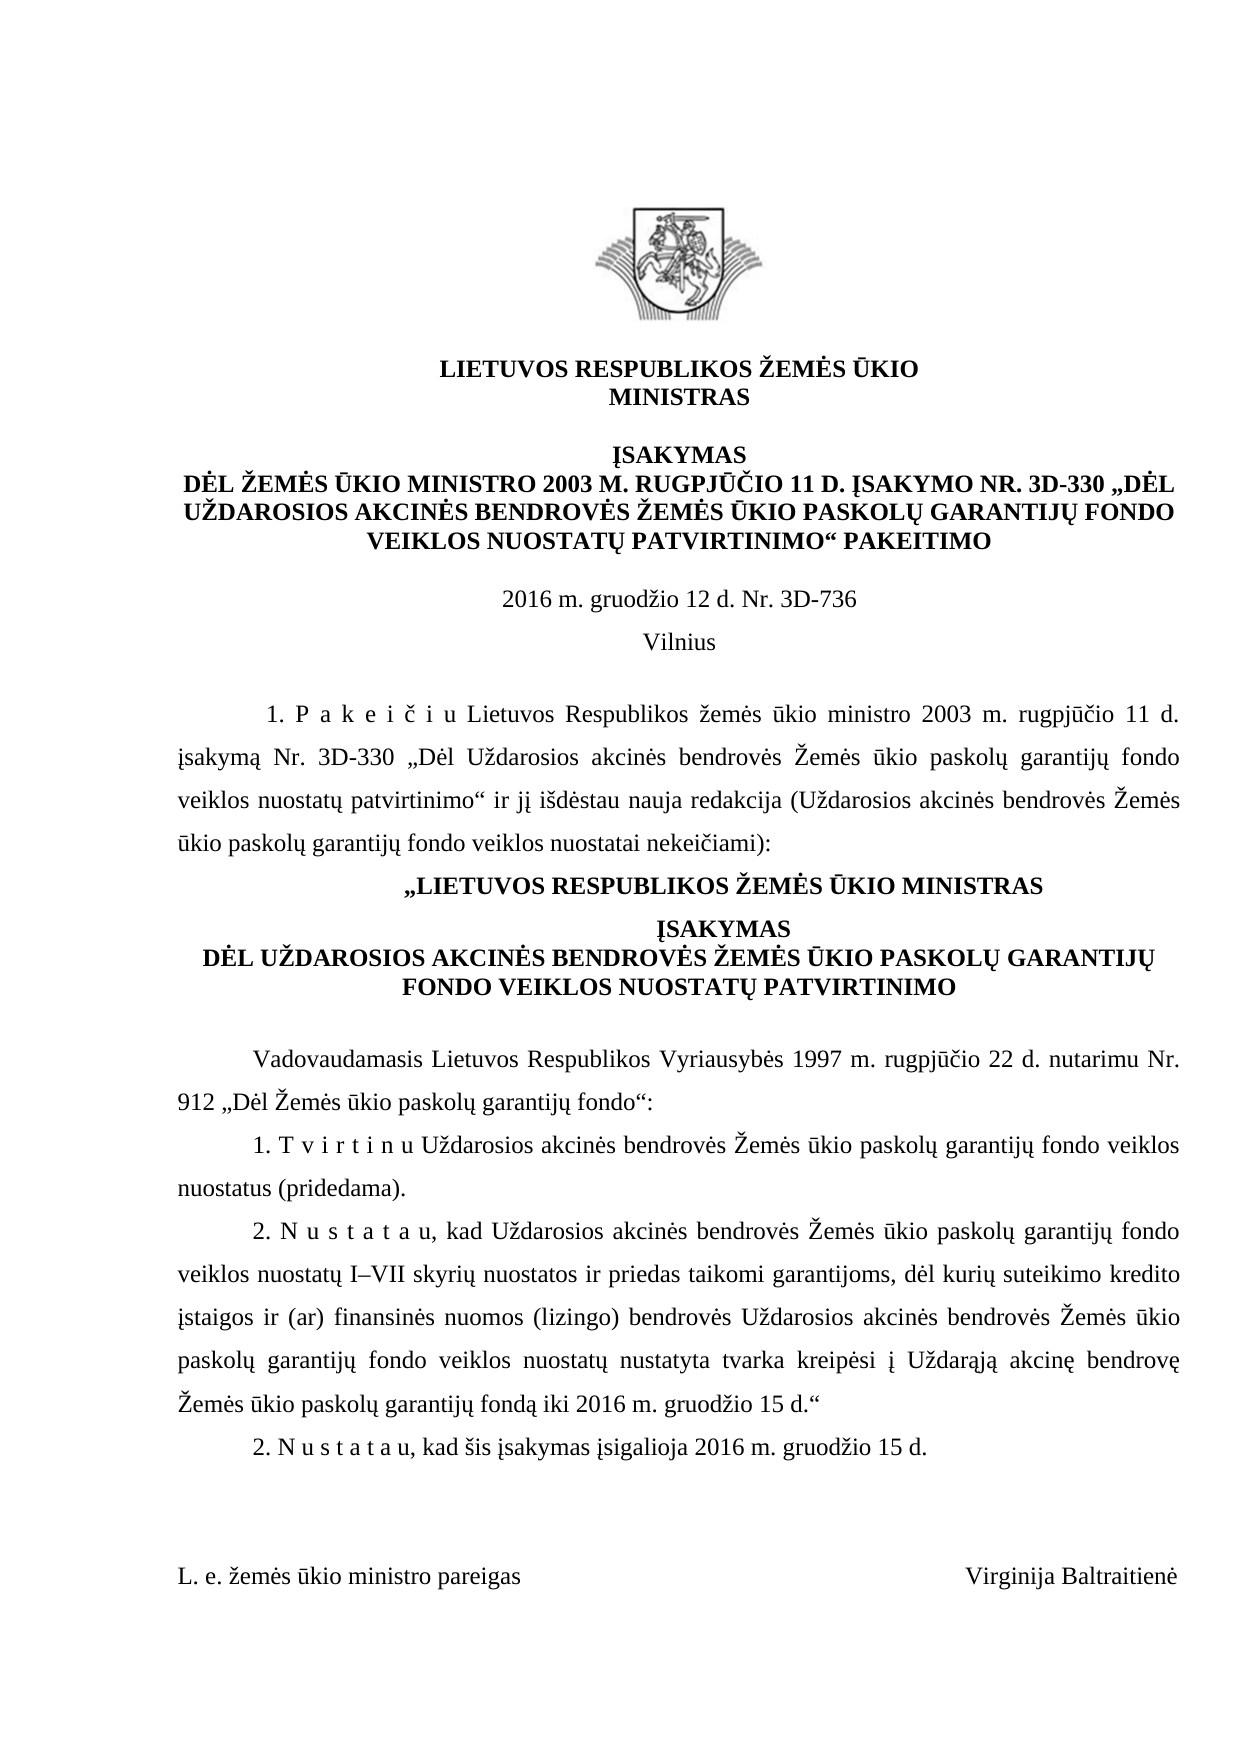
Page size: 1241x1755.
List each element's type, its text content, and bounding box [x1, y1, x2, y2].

text ĮSAKYMAS [177, 914, 1181, 943]
text 2016 m. gruodžio 12 d. Nr. 3D-736 [177, 584, 1181, 612]
text LIETUVOS RESPUBLIKOS ŽEMĖS ŪKIO [177, 354, 1181, 382]
text 2. N u s t a t a u, kad šis įsakymas įsigalioja 2016 m. gruodžio 15 d. [177, 1432, 1181, 1461]
text Vadovaudamasis Lietuvos Respublikos Vyriausybės 1997 m. rugpjūčio 22 d. nutarimu Nr. 912 „Dėl Žemės ūkio paskolų garantijų fondo“: [177, 1044, 1181, 1116]
text MINISTRAS [177, 382, 1181, 411]
text 1. P a k e i č i u Lietuvos Respublikos žemės ūkio ministro 2003 m. rugpjūčio 11 d. įsakymą Nr. 3D-330 „Dėl Uždarosios akcinės bendrovės Žemės ūkio paskolų garantijų fondo veiklos nuostatų patvirtinimo“ ir jį išdėstau nauja redakcija (Uždarosios akcinės bendrovės Žemės ūkio paskolų garantijų fondo veiklos nuostatai nekeičiami): [177, 699, 1181, 857]
text 1. T v i r t i n u Uždarosios akcinės bendrovės Žemės ūkio paskolų garantijų fondo veiklos nuostatus (pridedama). [177, 1130, 1181, 1202]
text Vilnius [177, 627, 1181, 656]
text „LIETUVOS RESPUBLIKOS ŽEMĖS ŪKIO MINISTRAS [177, 871, 1181, 900]
text DĖL ŽEMĖS ŪKIO MINISTRO 2003 M. RUGPJŪČIO 11 D. ĮSAKYMO NR. 3D-330 „DĖL UŽDAROSIOS AKCINĖS BENDROVĖS ŽEMĖS ŪKIO PASKOLŲ GARANTIJŲ FONDO VEIKLOS NUOSTATŲ PATVIRTINIMO“ PAKEITIMO [177, 469, 1181, 555]
text 2. N u s t a t a u, kad Uždarosios akcinės bendrovės Žemės ūkio paskolų garantijų fondo veiklos nuostatų I–VII skyrių nuostatos ir priedas taikomi garantijoms, dėl kurių suteikimo kredito įstaigos ir (ar) finansinės nuomos (lizingo) bendrovės Uždarosios akcinės bendrovės Žemės ūkio paskolų garantijų fondo veiklos nuostatų nustatyta tvarka kreipėsi į Uždarąją akcinę bendrovę Žemės ūkio paskolų garantijų fondą iki 2016 m. gruodžio 15 d.“ [177, 1216, 1181, 1417]
text L. e. žemės ūkio ministro pareigas Virginija Baltraitienė [177, 1561, 1181, 1590]
text ĮSAKYMAS [177, 440, 1181, 469]
text DĖL UŽDAROSIOS AKCINĖS BENDROVĖS ŽEMĖS ŪKIO PASKOLŲ GARANTIJŲ FONDO VEIKLOS NUOSTATŲ PATVIRTINIMO [177, 943, 1181, 1001]
